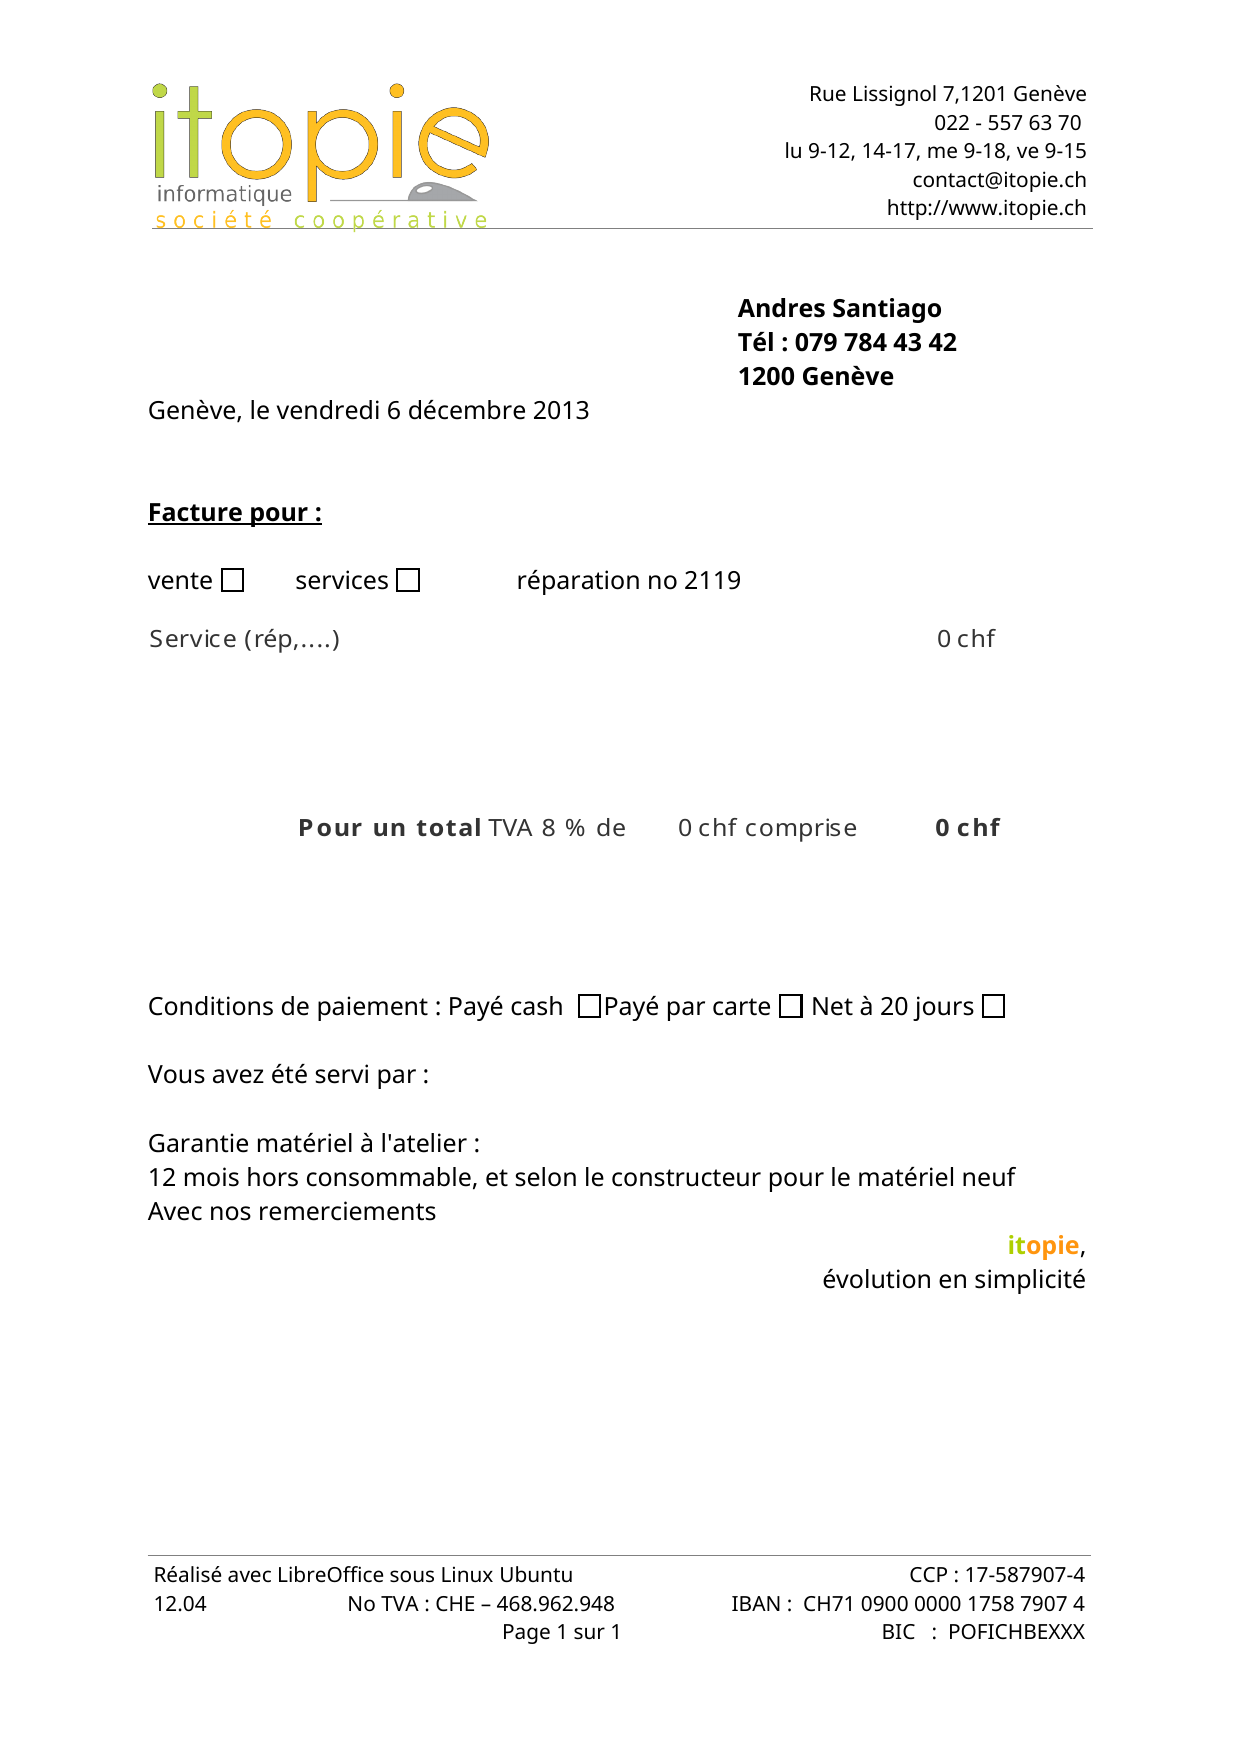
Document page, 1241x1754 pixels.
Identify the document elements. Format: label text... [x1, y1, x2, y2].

text vente services réparation no 2119 [148, 563, 1093, 597]
text Garantie matériel à l'atelier : [148, 1125, 1093, 1159]
text itopie, [148, 1227, 1093, 1262]
text 12 mois hors consommable, et selon le constructeur pour le matériel neuf [148, 1159, 1093, 1193]
text Andres Santiago [148, 290, 1093, 324]
text 1200 Genève [148, 358, 1093, 392]
text Genève, le vendredi 6 décembre 2013 [148, 392, 1093, 427]
text Tél : 079 784 43 42 [148, 324, 1093, 358]
text Facture pour : [148, 495, 1093, 529]
picture [138, 72, 500, 244]
text Vous avez été servi par : [148, 1057, 1093, 1091]
text Avec nos remerciements [148, 1193, 1093, 1227]
text Conditions de paiement : Payé cash Payé par carte Net à 20 jours [148, 989, 1093, 1023]
text évolution en simplicité [148, 1262, 1093, 1296]
